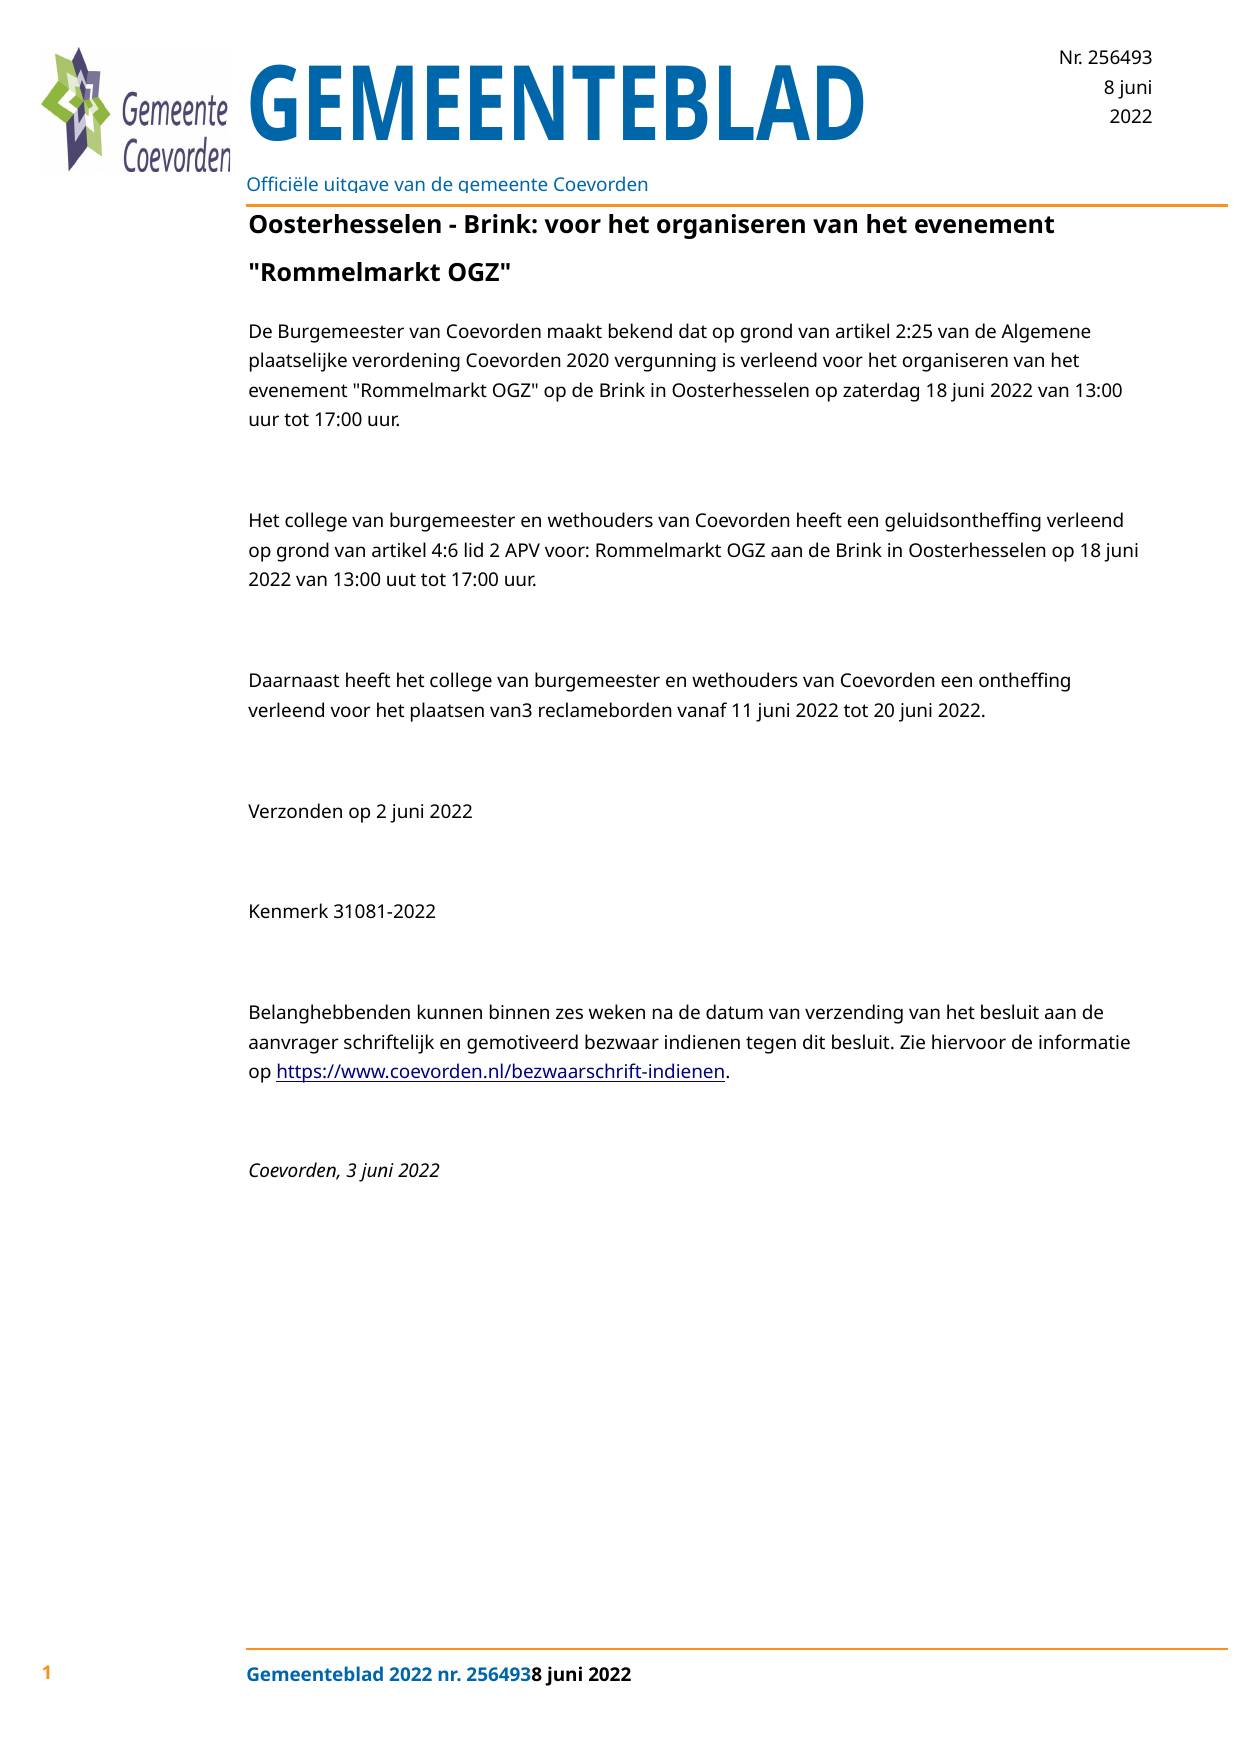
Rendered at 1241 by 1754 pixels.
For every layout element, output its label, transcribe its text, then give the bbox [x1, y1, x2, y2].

text Oosterhesselen - Brink: voor het organiseren van het evenement "Rommelmarkt OGZ" [248, 207, 1152, 288]
text Verzonden op 2 juni 2022 [248, 798, 1152, 824]
text Het college van burgemeester en wethouders van Coevorden heeft een geluidsontheffing verleend op grond van artikel 4:6 lid 2 APV voor: Rommelmarkt OGZ aan de Brink in Oosterhesselen op 18 juni 2022 van 13:00 uut tot 17:00 uur. [248, 507, 1152, 592]
picture [41, 47, 231, 172]
text Coevorden, 3 juni 2022 [248, 1157, 1152, 1183]
text Kenmerk 31081-2022 [248, 899, 1152, 924]
text De Burgemeester van Coevorden maakt bekend dat op grond van artikel 2:25 van de Algemene plaatselijke verordening Coevorden 2020 vergunning is verleend voor het organiseren van het evenement "Rommelmarkt OGZ" op de Brink in Oosterhesselen op zaterdag 18 juni 2022 van 13:00 uur tot 17:00 uur. [248, 318, 1152, 432]
text Belanghebbenden kunnen binnen zes weken na de datum van verzending van het besluit aan de aanvrager schriftelijk en gemotiveerd bezwaar indienen tegen dit besluit. Zie hiervoor de informatie op https://www.coevorden.nl/bezwaarschrift-indienen. [248, 999, 1152, 1084]
text Daarnaast heeft het college van burgemeester en wethouders van Coevorden een ontheffing verleend voor het plaatsen van3 reclameborden vanaf 11 juni 2022 tot 20 juni 2022. [248, 667, 1152, 723]
